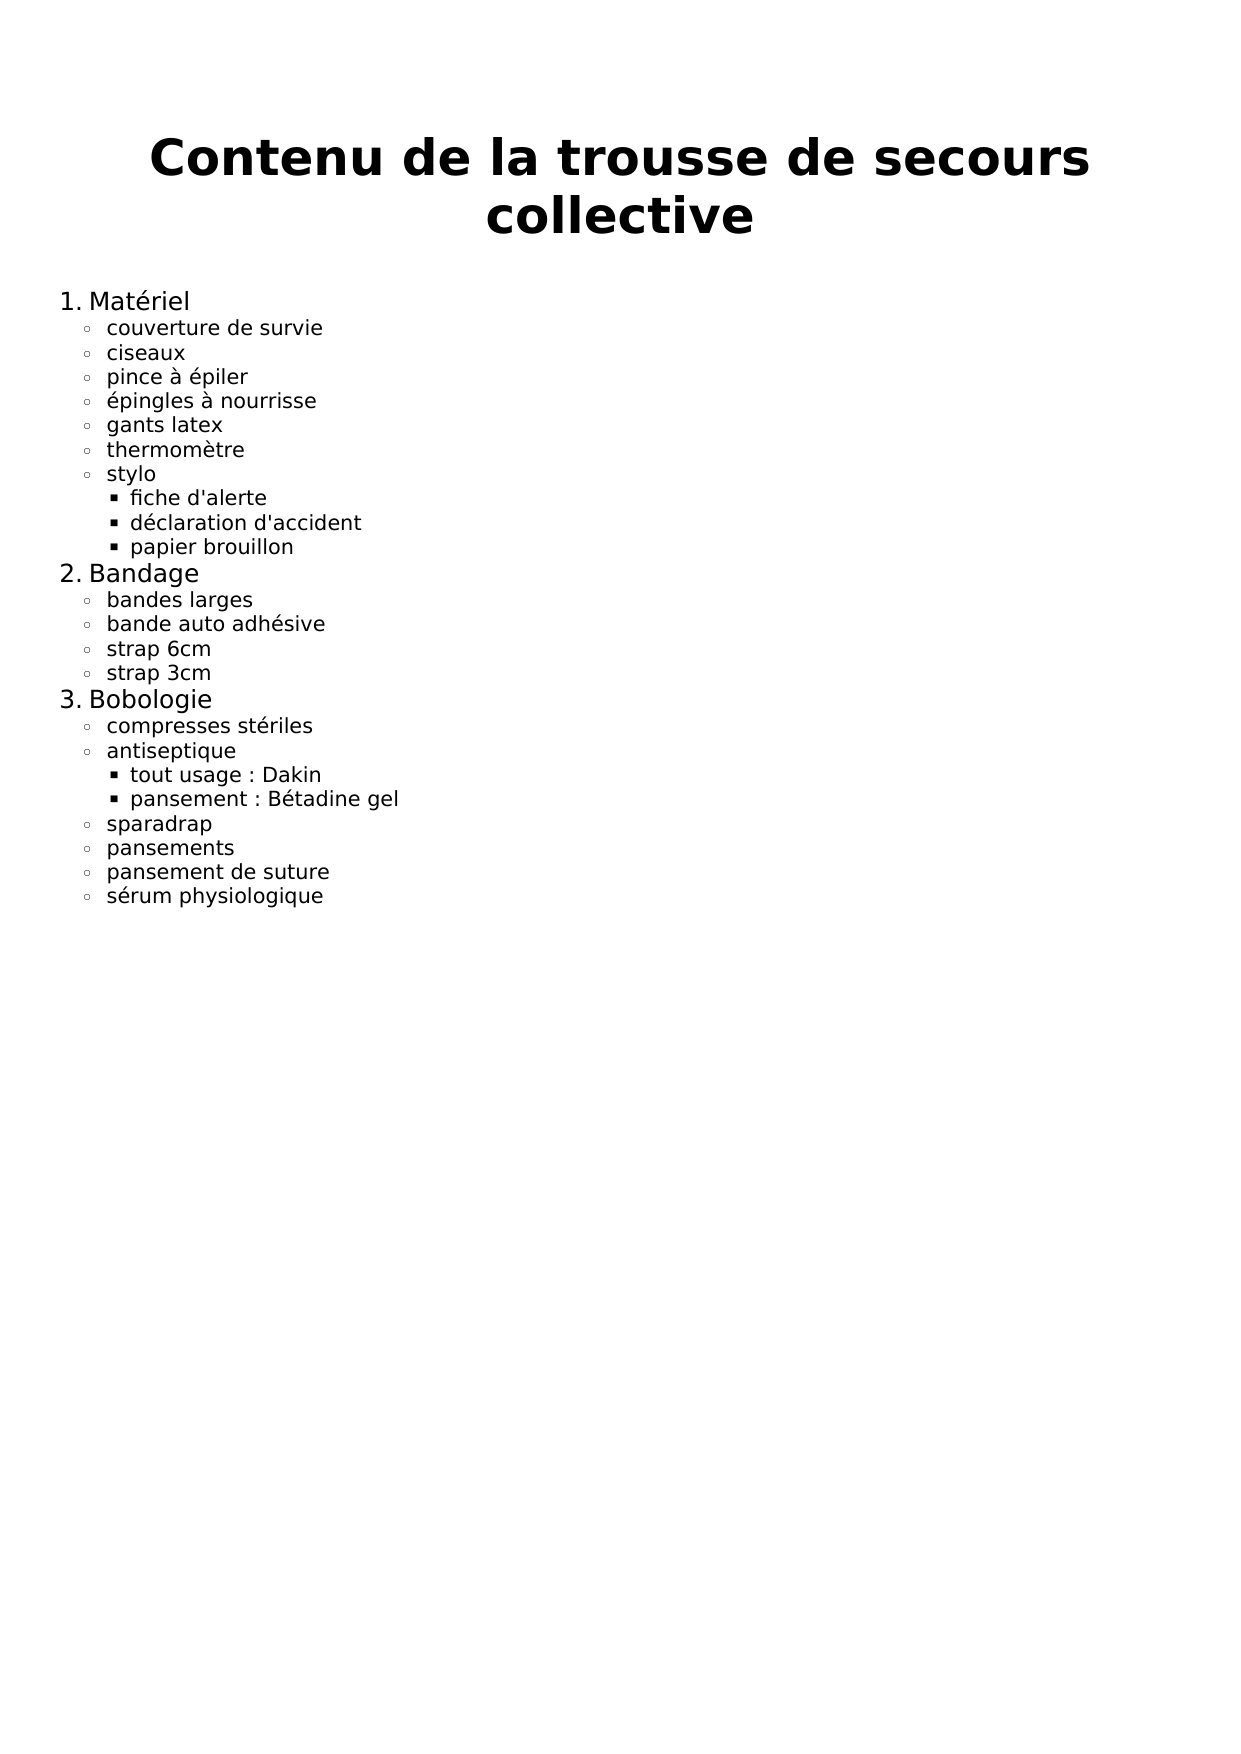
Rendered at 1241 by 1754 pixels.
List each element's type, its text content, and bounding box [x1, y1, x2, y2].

list strap 6cm [83, 637, 1181, 661]
list Bandage [59, 559, 1181, 588]
list pansement de suture [83, 860, 1181, 884]
list couverture de survie [83, 316, 1181, 341]
list déclaration d'accident [106, 511, 1181, 535]
list papier brouillon [106, 535, 1181, 559]
list ciseaux [83, 341, 1181, 365]
list tout usage : Dakin [106, 763, 1181, 787]
list antiseptique [83, 739, 1181, 763]
list épingles à nourrisse [83, 389, 1181, 413]
list Matériel [59, 287, 1181, 316]
list stylo [83, 462, 1181, 486]
list bandes larges [83, 588, 1181, 612]
list pansement : Bétadine gel [106, 787, 1181, 812]
list compresses stériles [83, 714, 1181, 739]
list Bobologie [59, 685, 1181, 714]
list thermomètre [83, 438, 1181, 462]
subtitle Contenu de la trousse de secours collective [59, 129, 1181, 246]
list pansements [83, 836, 1181, 860]
list sérum physiologique [83, 884, 1181, 909]
list bande auto adhésive [83, 612, 1181, 637]
list sparadrap [83, 812, 1181, 836]
list gants latex [83, 413, 1181, 438]
list pince à épiler [83, 365, 1181, 389]
list strap 3cm [83, 661, 1181, 685]
list fiche d'alerte [106, 486, 1181, 511]
